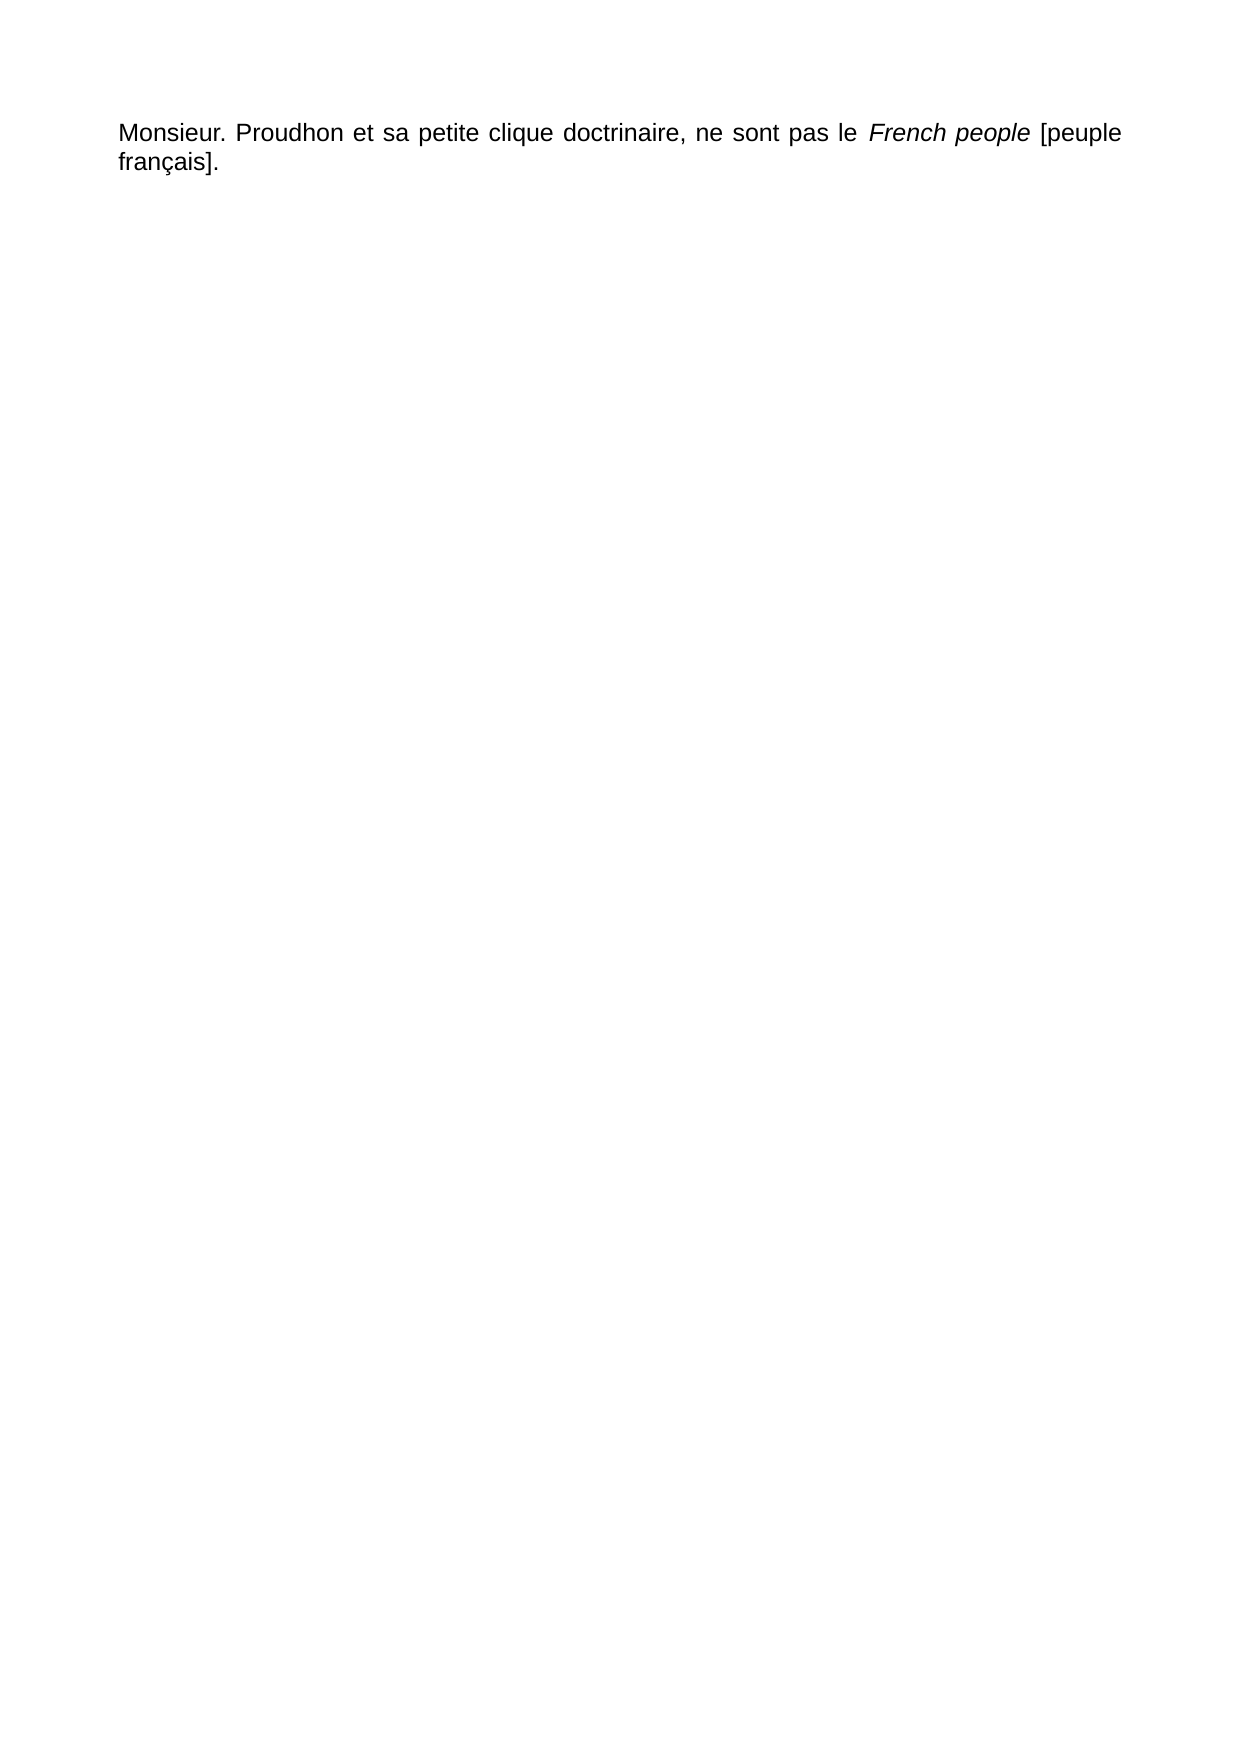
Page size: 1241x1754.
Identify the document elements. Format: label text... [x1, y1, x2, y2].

text C’est avec un vrai plaisir d’avoir pu voir dans la correspondance parisienne adressée au Times de Paris, les exclamations, polonophiles des Parisiens contre Alex[andre], etc. Monsieur. Proudhon et sa petite clique doctrinaire, ne sont pas le French people [peuple français]. [118, 118, 1122, 176]
